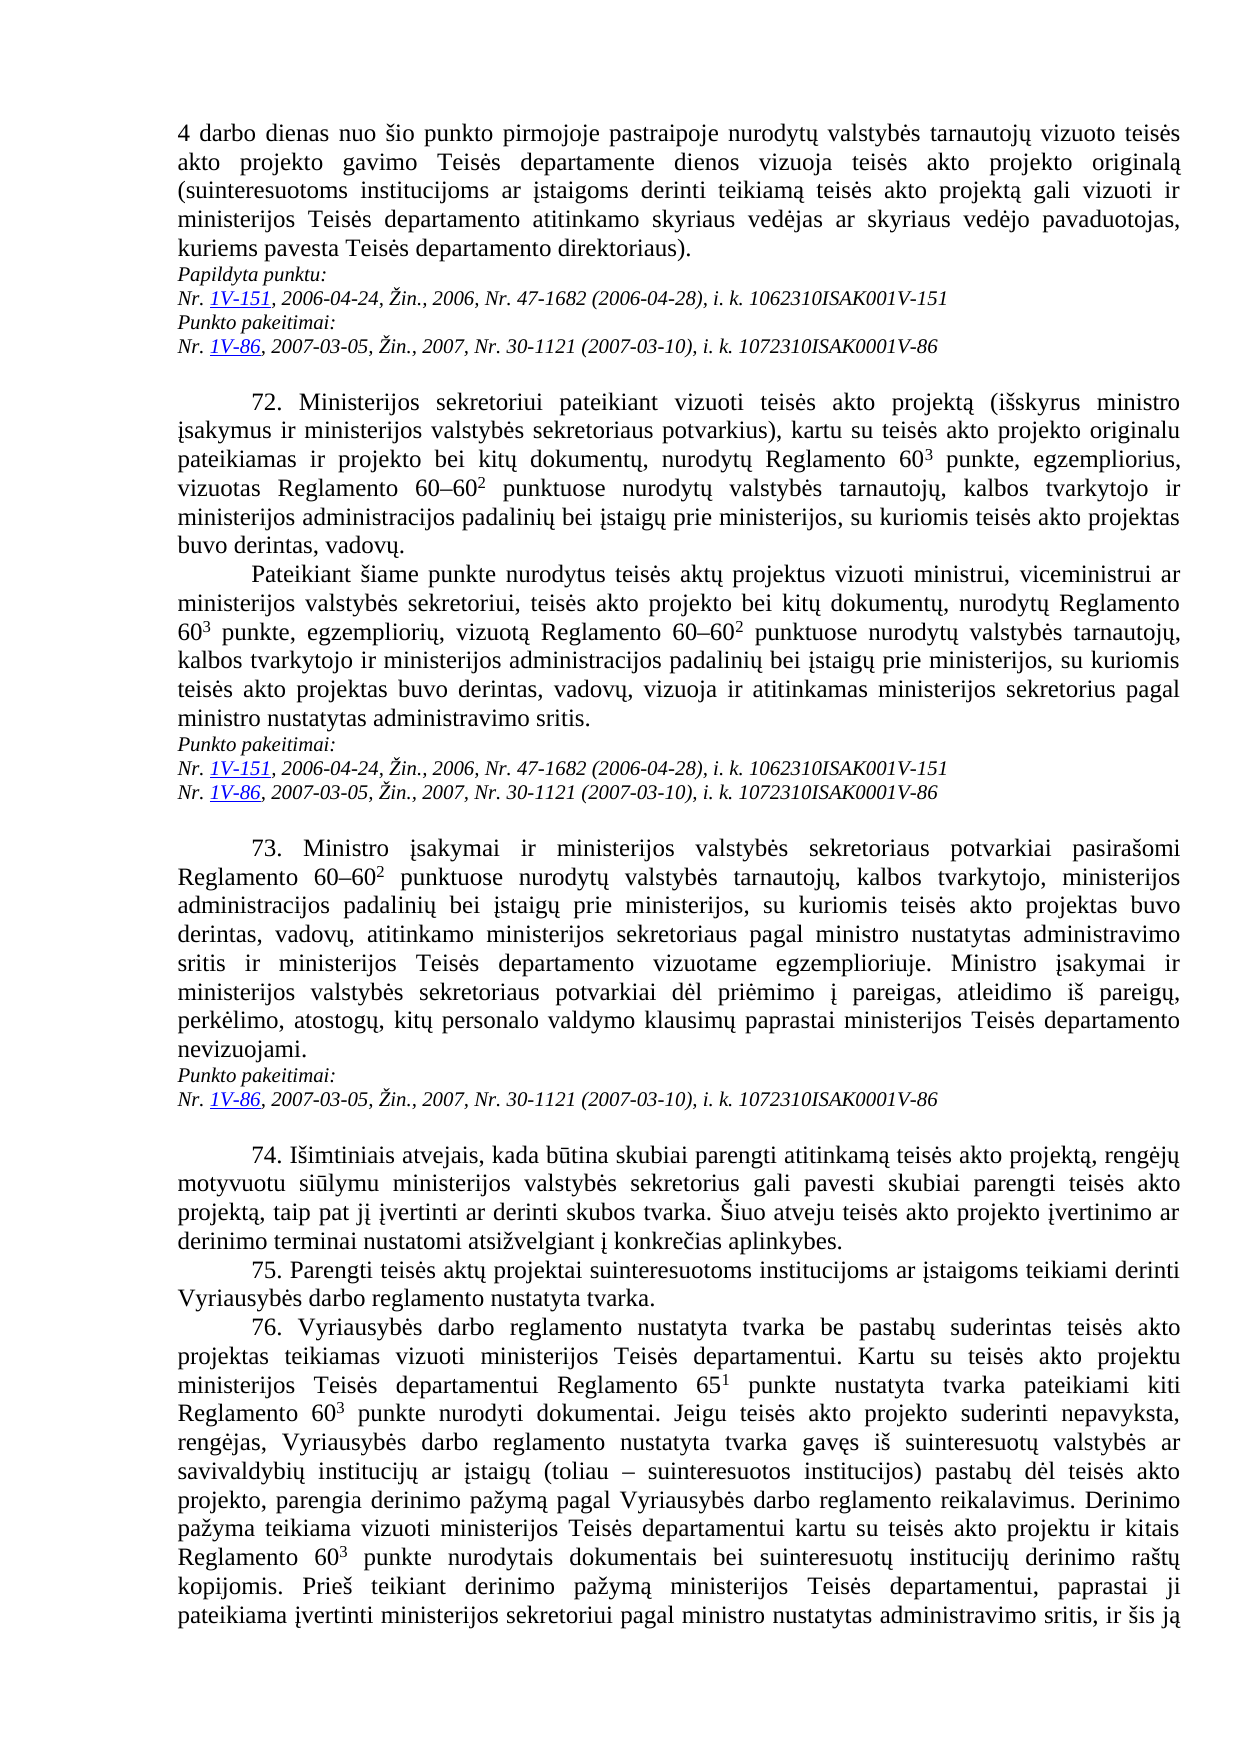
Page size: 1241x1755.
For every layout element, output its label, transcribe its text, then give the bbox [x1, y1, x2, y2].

text Nr. 1V-151, 2006-04-24, Žin., 2006, Nr. 47-1682 (2006-04-28), i. k. 1062310ISAK001V-151 [177, 286, 1181, 310]
text Papildyta punktu: [177, 262, 1181, 286]
text Nr. 1V-86, 2007-03-05, Žin., 2007, Nr. 30-1121 (2007-03-10), i. k. 1072310ISAK0001V-86 [177, 334, 1181, 358]
text Punkto pakeitimai: [177, 1063, 1181, 1087]
text 74. Išimtiniais atvejais, kada būtina skubiai parengti atitinkamą teisės akto projektą, rengėjų motyvuotu siūlymu ministerijos valstybės sekretorius gali pavesti skubiai parengti teisės akto projektą, taip pat jį įvertinti ar derinti skubos tvarka. Šiuo atveju teisės akto projekto įvertinimo ar derinimo terminai nustatomi atsižvelgiant į konkrečias aplinkybes. [177, 1140, 1181, 1255]
text 72. Ministerijos sekretoriui pateikiant vizuoti teisės akto projektą (išskyrus ministro įsakymus ir ministerijos valstybės sekretoriaus potvarkius), kartu su teisės akto projekto originalu pateikiamas ir projekto bei kitų dokumentų, nurodytų Reglamento 603 punkte, egzempliorius, vizuotas Reglamento 60–602 punktuose nurodytų valstybės tarnautojų, kalbos tvarkytojo ir ministerijos administracijos padalinių bei įstaigų prie ministerijos, su kuriomis teisės akto projektas buvo derintas, vadovų. [177, 387, 1181, 559]
text 4 darbo dienas nuo šio punkto pirmojoje pastraipoje nurodytų valstybės tarnautojų vizuoto teisės akto projekto gavimo Teisės departamente dienos vizuoja teisės akto projekto originalą (suinteresuotoms institucijoms ar įstaigoms derinti teikiamą teisės akto projektą gali vizuoti ir ministerijos Teisės departamento atitinkamo skyriaus vedėjas ar skyriaus vedėjo pavaduotojas, kuriems pavesta Teisės departamento direktoriaus). [177, 118, 1181, 262]
text 73. Ministro įsakymai ir ministerijos valstybės sekretoriaus potvarkiai pasirašomi Reglamento 60–602 punktuose nurodytų valstybės tarnautojų, kalbos tvarkytojo, ministerijos administracijos padalinių bei įstaigų prie ministerijos, su kuriomis teisės akto projektas buvo derintas, vadovų, atitinkamo ministerijos sekretoriaus pagal ministro nustatytas administravimo sritis ir ministerijos Teisės departamento vizuotame egzemplioriuje. Ministro įsakymai ir ministerijos valstybės sekretoriaus potvarkiai dėl priėmimo į pareigas, atleidimo iš pareigų, perkėlimo, atostogų, kitų personalo valdymo klausimų paprastai ministerijos Teisės departamento nevizuojami. [177, 833, 1181, 1063]
text 75. Parengti teisės aktų projektai suinteresuotoms institucijoms ar įstaigoms teikiami derinti Vyriausybės darbo reglamento nustatyta tvarka. [177, 1255, 1181, 1312]
text 76. Vyriausybės darbo reglamento nustatyta tvarka be pastabų suderintas teisės akto projektas teikiamas vizuoti ministerijos Teisės departamentui. Kartu su teisės akto projektu ministerijos Teisės departamentui Reglamento 651 punkte nustatyta tvarka pateikiami kiti Reglamento 603 punkte nurodyti dokumentai. Jeigu teisės akto projekto suderinti nepavyksta, rengėjas, Vyriausybės darbo reglamento nustatyta tvarka gavęs iš suinteresuotų valstybės ar savivaldybių institucijų ar įstaigų (toliau – suinteresuotos institucijos) pastabų dėl teisės akto projekto, parengia derinimo pažymą pagal Vyriausybės darbo reglamento reikalavimus. Derinimo pažyma teikiama vizuoti ministerijos Teisės departamentui kartu su teisės akto projektu ir kitais Reglamento 603 punkte nurodytais dokumentais bei suinteresuotų institucijų derinimo raštų kopijomis. Prieš teikiant derinimo pažymą ministerijos Teisės departamentui, paprastai ji pateikiama įvertinti ministerijos sekretoriui pagal ministro nustatytas administravimo sritis, ir šis ją [177, 1312, 1181, 1628]
text Pateikiant šiame punkte nurodytus teisės aktų projektus vizuoti ministrui, viceministrui ar ministerijos valstybės sekretoriui, teisės akto projekto bei kitų dokumentų, nurodytų Reglamento 603 punkte, egzempliorių, vizuotą Reglamento 60–602 punktuose nurodytų valstybės tarnautojų, kalbos tvarkytojo ir ministerijos administracijos padalinių bei įstaigų prie ministerijos, su kuriomis teisės akto projektas buvo derintas, vadovų, vizuoja ir atitinkamas ministerijos sekretorius pagal ministro nustatytas administravimo sritis. [177, 559, 1181, 732]
text Nr. 1V-151, 2006-04-24, Žin., 2006, Nr. 47-1682 (2006-04-28), i. k. 1062310ISAK001V-151 [177, 756, 1181, 780]
text Punkto pakeitimai: [177, 732, 1181, 756]
text Nr. 1V-86, 2007-03-05, Žin., 2007, Nr. 30-1121 (2007-03-10), i. k. 1072310ISAK0001V-86 [177, 780, 1181, 804]
text Nr. 1V-86, 2007-03-05, Žin., 2007, Nr. 30-1121 (2007-03-10), i. k. 1072310ISAK0001V-86 [177, 1087, 1181, 1111]
text Punkto pakeitimai: [177, 310, 1181, 334]
